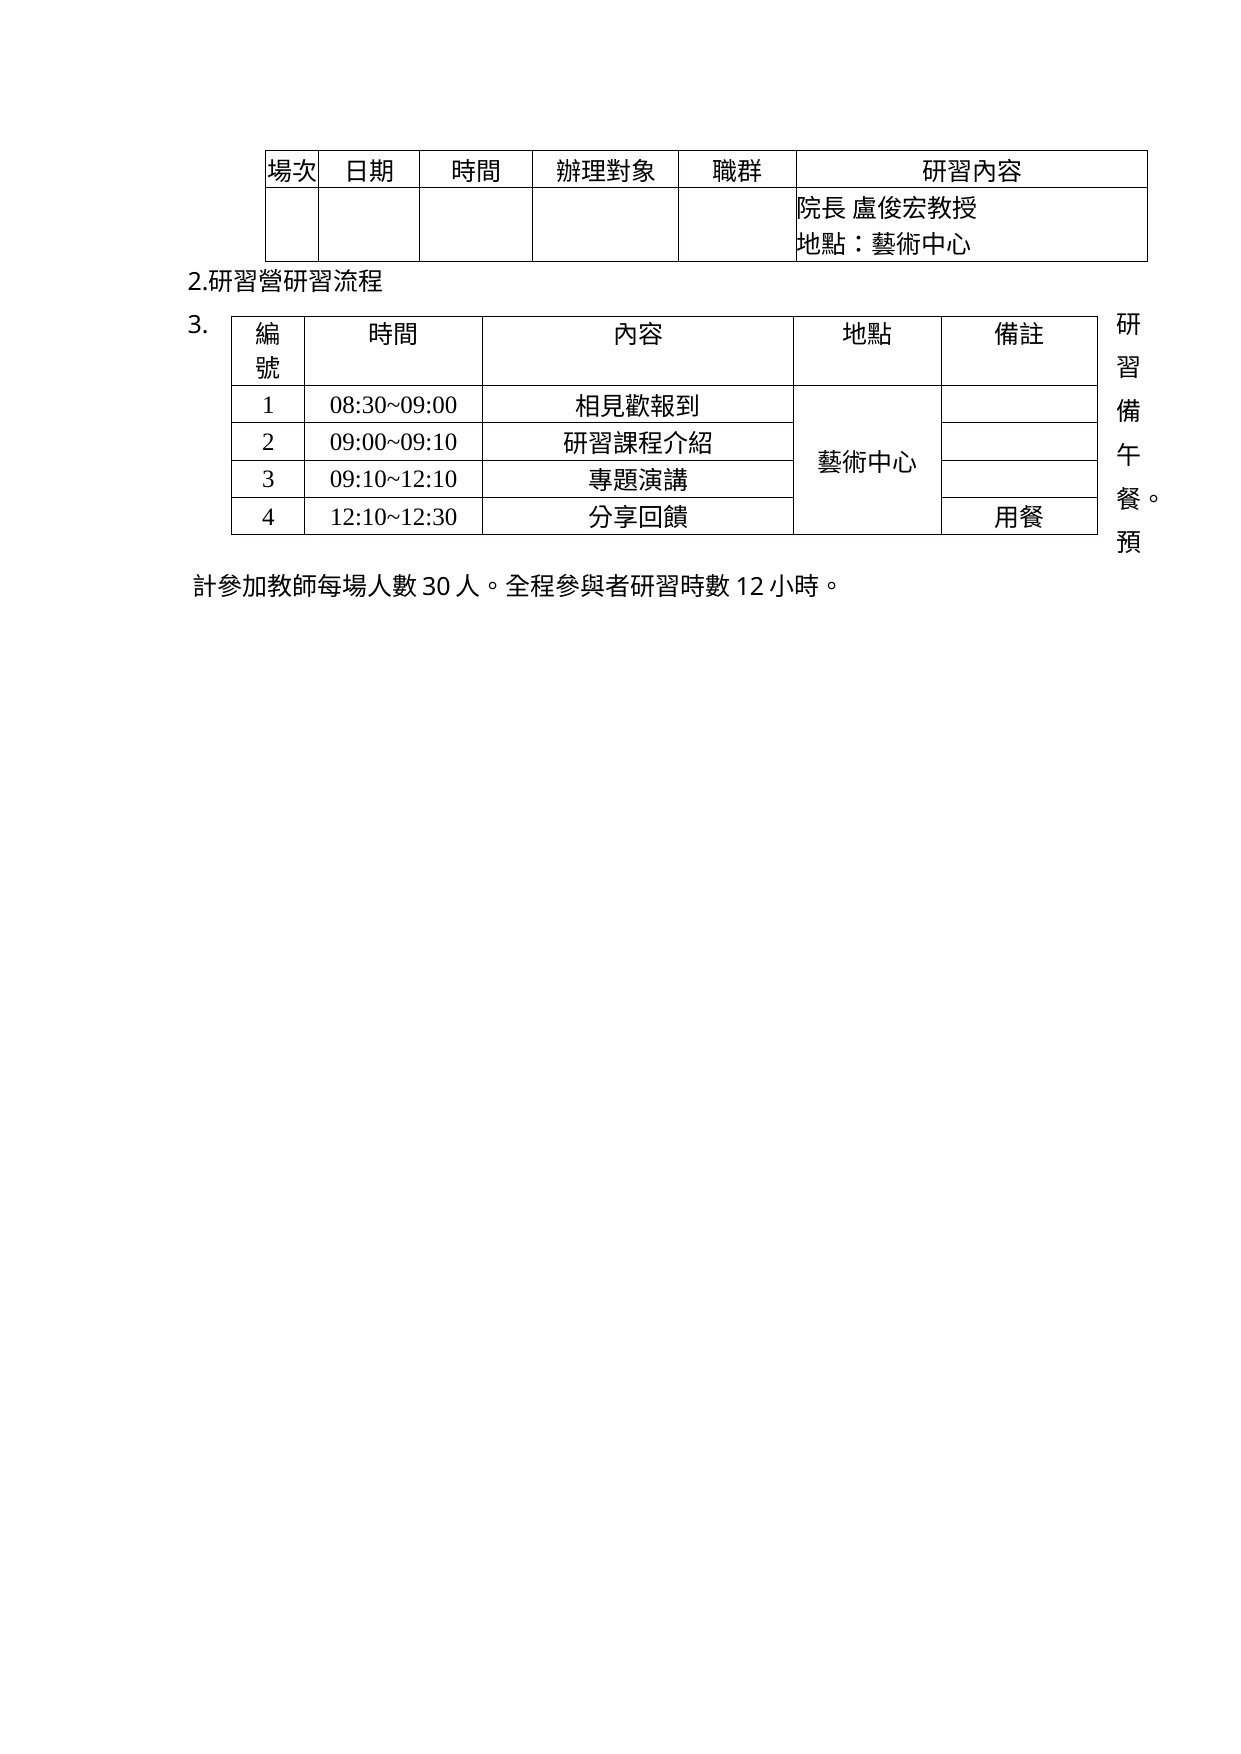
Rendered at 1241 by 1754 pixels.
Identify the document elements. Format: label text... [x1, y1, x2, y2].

table_cell 藝術中心 [794, 386, 941, 534]
table_header 辦理對象 [533, 151, 678, 187]
table_header 編號 [232, 317, 304, 385]
table_header 時間 [420, 151, 532, 187]
table_cell 1 [232, 386, 304, 422]
table_cell [942, 386, 1097, 422]
text 3.研習備午餐。預計參加教師每場人數30人。全程參與者研習時數12小時。 [187, 298, 1154, 604]
table_cell 08:30~09:00 [305, 386, 482, 422]
table_cell 用餐 [942, 498, 1097, 534]
table_header 研習內容 [797, 151, 1147, 187]
table_cell 分享回饋 [483, 498, 793, 534]
table_cell 12:10~12:30 [305, 498, 482, 534]
table_header 地點 [794, 317, 941, 385]
table_cell 4 [232, 498, 304, 534]
table_cell [942, 461, 1097, 497]
table_cell 09:00~09:10 [305, 423, 482, 459]
table_cell [319, 188, 419, 261]
table_cell 3 [232, 461, 304, 497]
table_cell [420, 188, 532, 261]
table_cell [679, 188, 796, 261]
text 2.研習營研習流程 [187, 262, 1053, 298]
table_cell [942, 423, 1097, 459]
table_header 日期 [319, 151, 419, 187]
table_header 內容 [483, 317, 793, 385]
table_cell 研習課程介紹 [483, 423, 793, 459]
table_cell 2 [232, 423, 304, 459]
table_header 備註 [942, 317, 1097, 385]
table_cell [533, 188, 678, 261]
table_header 時間 [305, 317, 482, 385]
table_cell 09:10~12:10 [305, 461, 482, 497]
table_header 場次 [266, 151, 318, 187]
table_cell 專題演講 [483, 461, 793, 497]
table_header 職群 [679, 151, 796, 187]
table_cell [266, 188, 318, 261]
table_cell 院長 盧俊宏教授 地點：藝術中心 [797, 188, 1147, 261]
table_cell 相見歡報到 [483, 386, 793, 422]
